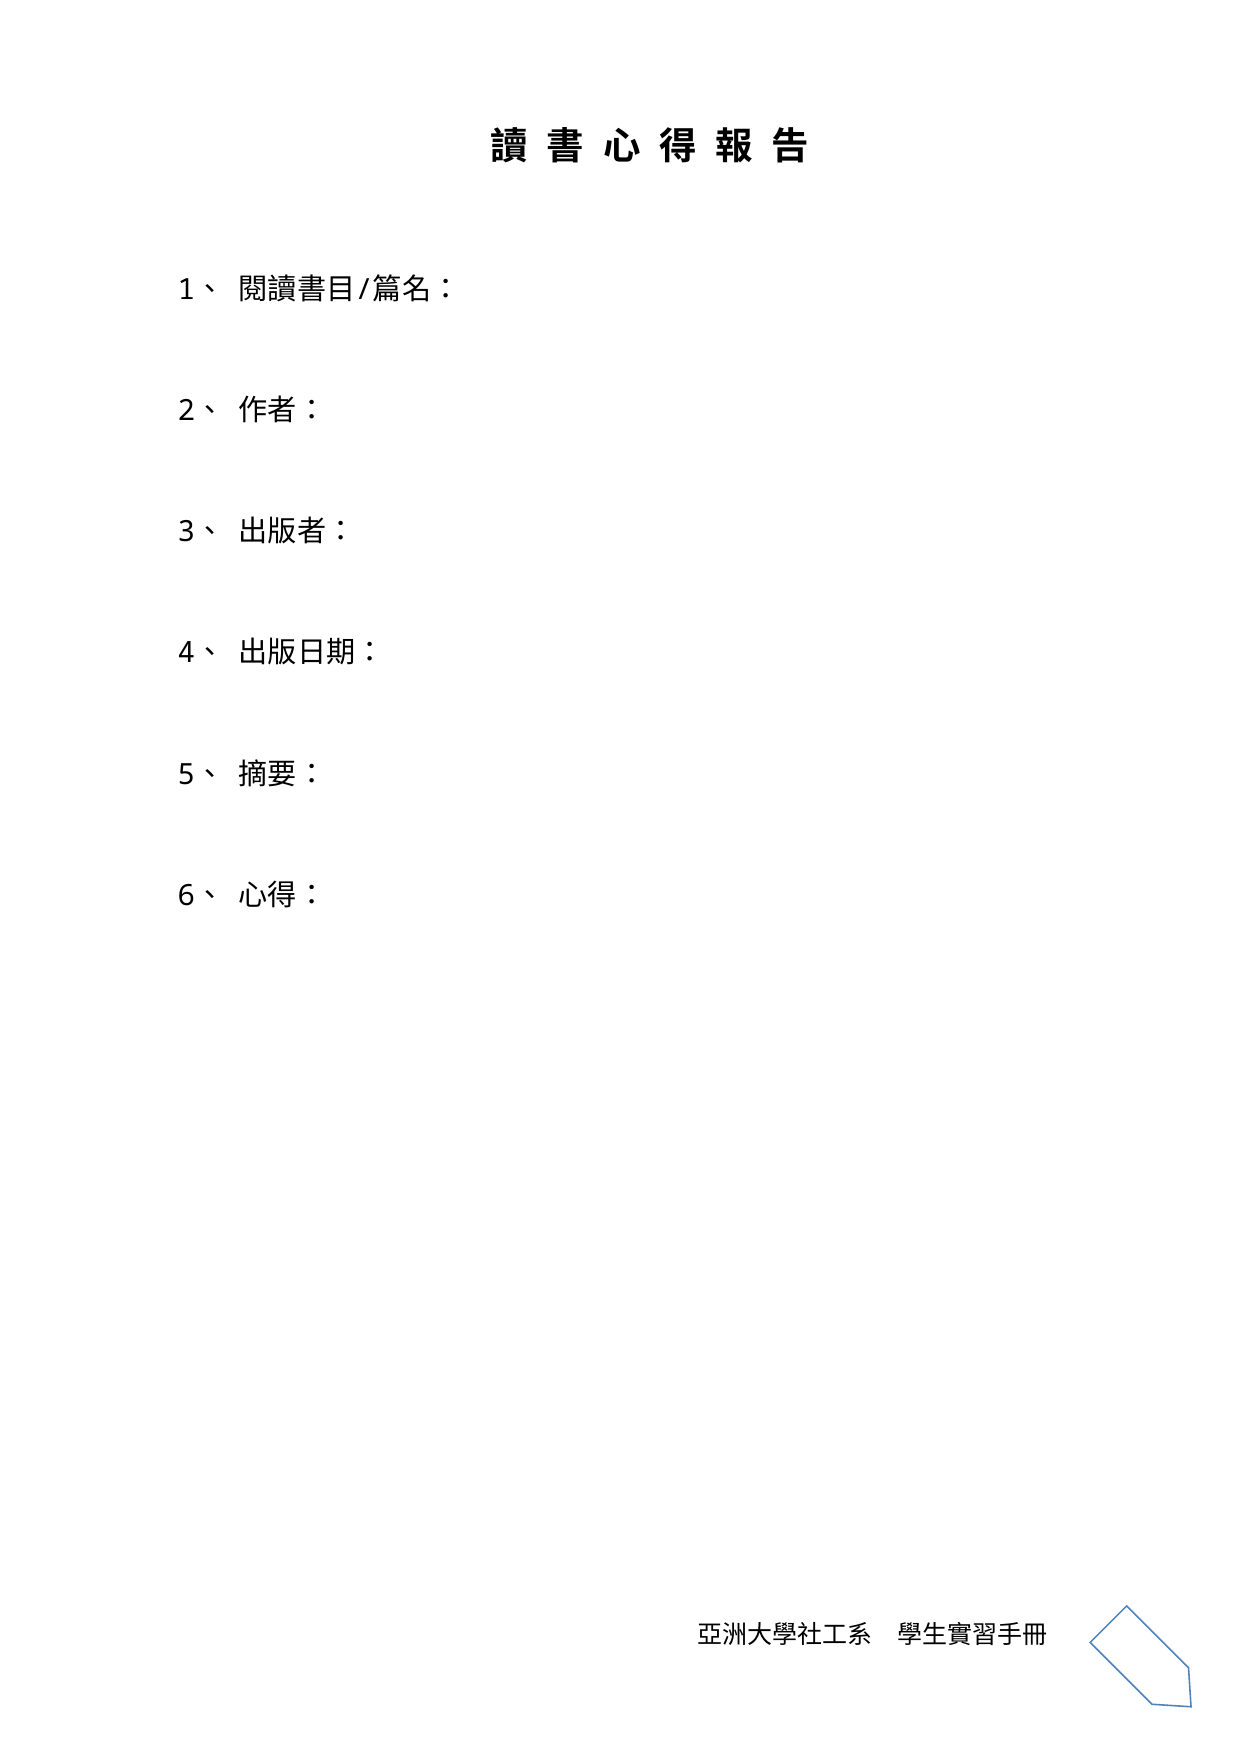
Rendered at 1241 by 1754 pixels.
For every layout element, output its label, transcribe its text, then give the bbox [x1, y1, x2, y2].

list 出版者： [177, 487, 1122, 550]
list 摘要： [177, 730, 1122, 792]
list 作者： [177, 366, 1122, 429]
list 出版日期： [177, 609, 1122, 671]
text 讀 書 心 得 報 告 [177, 101, 1122, 164]
list 心得： [177, 851, 1122, 913]
list 閱讀書目/篇名： [177, 245, 1122, 308]
